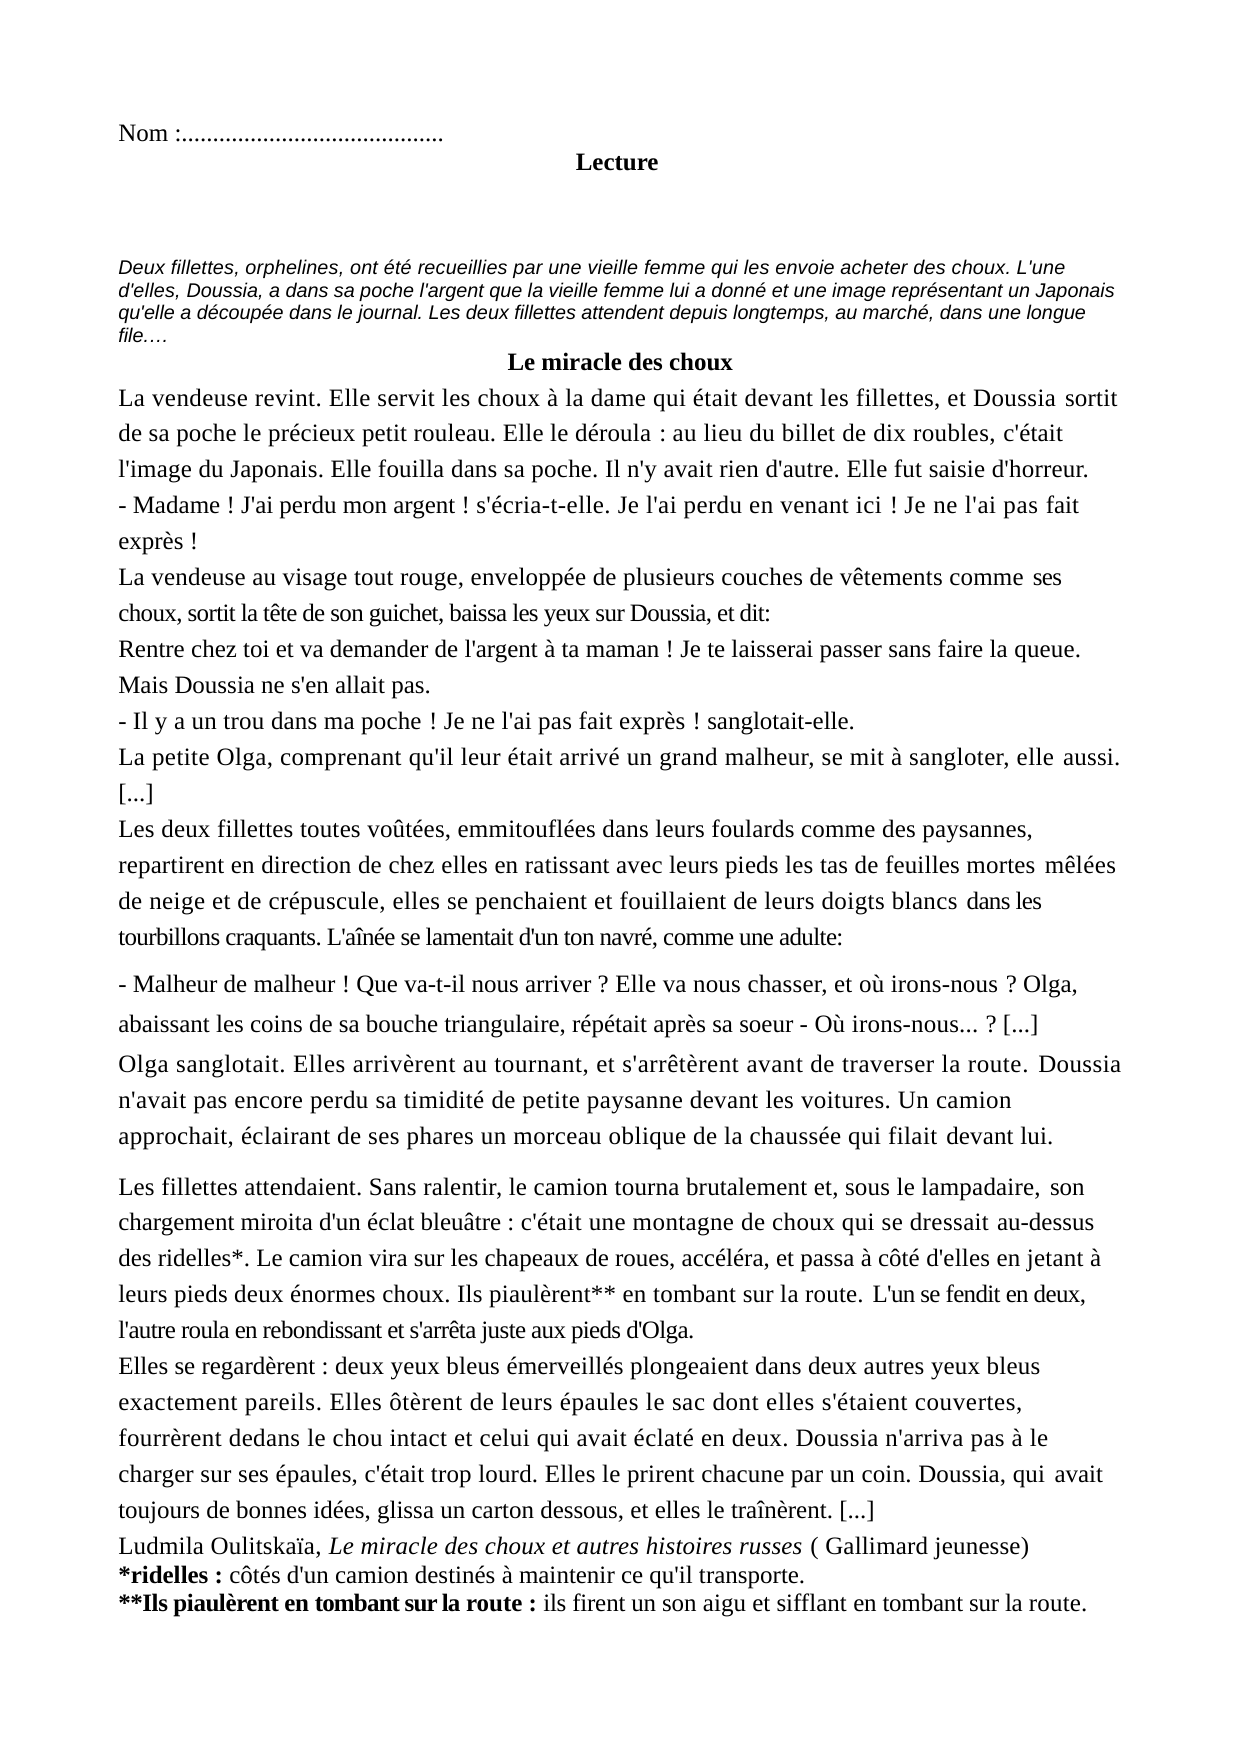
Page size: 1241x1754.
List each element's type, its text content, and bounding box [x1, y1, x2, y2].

text Deux fillettes, orphelines, ont été recueillies par une vieille femme qui les envoie acheter des choux. L'une d'elles, Doussia, a dans sa poche l'argent que la vieille femme lui a donné et une image représentant un Japonais qu'elle a découpée dans le journal. Les deux fillettes attendent depuis longtemps, au marché, dans une longue file.… [118, 256, 1122, 347]
text - Madame ! J'ai perdu mon argent ! s'écria-t-elle. Je l'ai perdu en venant ici ! Je ne l'ai pas fait exprès ! [118, 490, 1122, 555]
text Olga sanglotait. Elles arrivèrent au tournant, et s'arrêtèrent avant de traverser la route. Doussia n'avait pas encore perdu sa timidité de petite paysanne devant les voitures. Un camion approchait, éclairant de ses phares un morceau oblique de la chaussée qui filait devant lui. [118, 1049, 1122, 1149]
text La vendeuse au visage tout rouge, enveloppée de plusieurs couches de vêtements comme ses choux, sortit la tête de son guichet, baissa les yeux sur Doussia, et dit: [118, 562, 1122, 627]
text **Ils piaulèrent en tombant sur la route : ils firent un son aigu et sifflant en tombant sur la route. [118, 1588, 1122, 1617]
text - Il y a un trou dans ma poche ! Je ne l'ai pas fait exprès ! sanglotait-elle. [118, 706, 1122, 735]
text Lecture [118, 147, 1122, 176]
text Nom :.......................................... [118, 118, 1122, 147]
text - Malheur de malheur ! Que va-t-il nous arriver ? Elle va nous chasser, et où irons-nous ? Olga, abaissant les coins de sa bouche triangulaire, répétait après sa soeur - Où irons-nous... ? [...] [118, 958, 1122, 1038]
text Les deux fillettes toutes voûtées, emmitouflées dans leurs foulards comme des paysannes, repartirent en direction de chez elles en ratissant avec leurs pieds les tas de feuilles mortes mêlées de neige et de crépuscule, elles se penchaient et fouillaient de leurs doigts blancs dans les tourbillons craquants. L'aînée se lamentait d'un ton navré, comme une adulte: [118, 814, 1122, 950]
text Le miracle des choux [118, 347, 1122, 375]
text *ridelles : côtés d'un camion destinés à maintenir ce qu'il transporte. [118, 1560, 1122, 1588]
text La petite Olga, comprenant qu'il leur était arrivé un grand malheur, se mit à sangloter, elle aussi. [...] [118, 742, 1122, 807]
text Elles se regardèrent : deux yeux bleus émerveillés plongeaient dans deux autres yeux bleus exactement pareils. Elles ôtèrent de leurs épaules le sac dont elles s'étaient couvertes, fourrèrent dedans le chou intact et celui qui avait éclaté en deux. Doussia n'arriva pas à le charger sur ses épaules, c'était trop lourd. Elles le prirent chacune par un coin. Doussia, qui avait toujours de bonnes idées, glissa un carton dessous, et elles le traînèrent. [...] [118, 1351, 1122, 1524]
text Ludmila Oulitskaïa, Le miracle des choux et autres histoires russes ( Gallimard jeunesse) [118, 1531, 1122, 1560]
text Les fillettes attendaient. Sans ralentir, le camion tourna brutalement et, sous le lampadaire, son chargement miroita d'un éclat bleuâtre : c'était une montagne de choux qui se dressait au-dessus des ridelles*. Le camion vira sur les chapeaux de roues, accéléra, et passa à côté d'elles en jetant à leurs pieds deux énormes choux. Ils piaulèrent** en tombant sur la route. L'un se fendit en deux, l'autre roula en rebondissant et s'arrêta juste aux pieds d'Olga. [118, 1172, 1122, 1344]
text Mais Doussia ne s'en allait pas. [118, 670, 1122, 699]
text La vendeuse revint. Elle servit les choux à la dame qui était devant les fillettes, et Doussia sortit de sa poche le précieux petit rouleau. Elle le déroula : au lieu du billet de dix roubles, c'était l'image du Japonais. Elle fouilla dans sa poche. Il n'y avait rien d'autre. Elle fut saisie d'horreur. [118, 383, 1122, 483]
text Rentre chez toi et va demander de l'argent à ta maman ! Je te laisserai passer sans faire la queue. [118, 634, 1122, 663]
